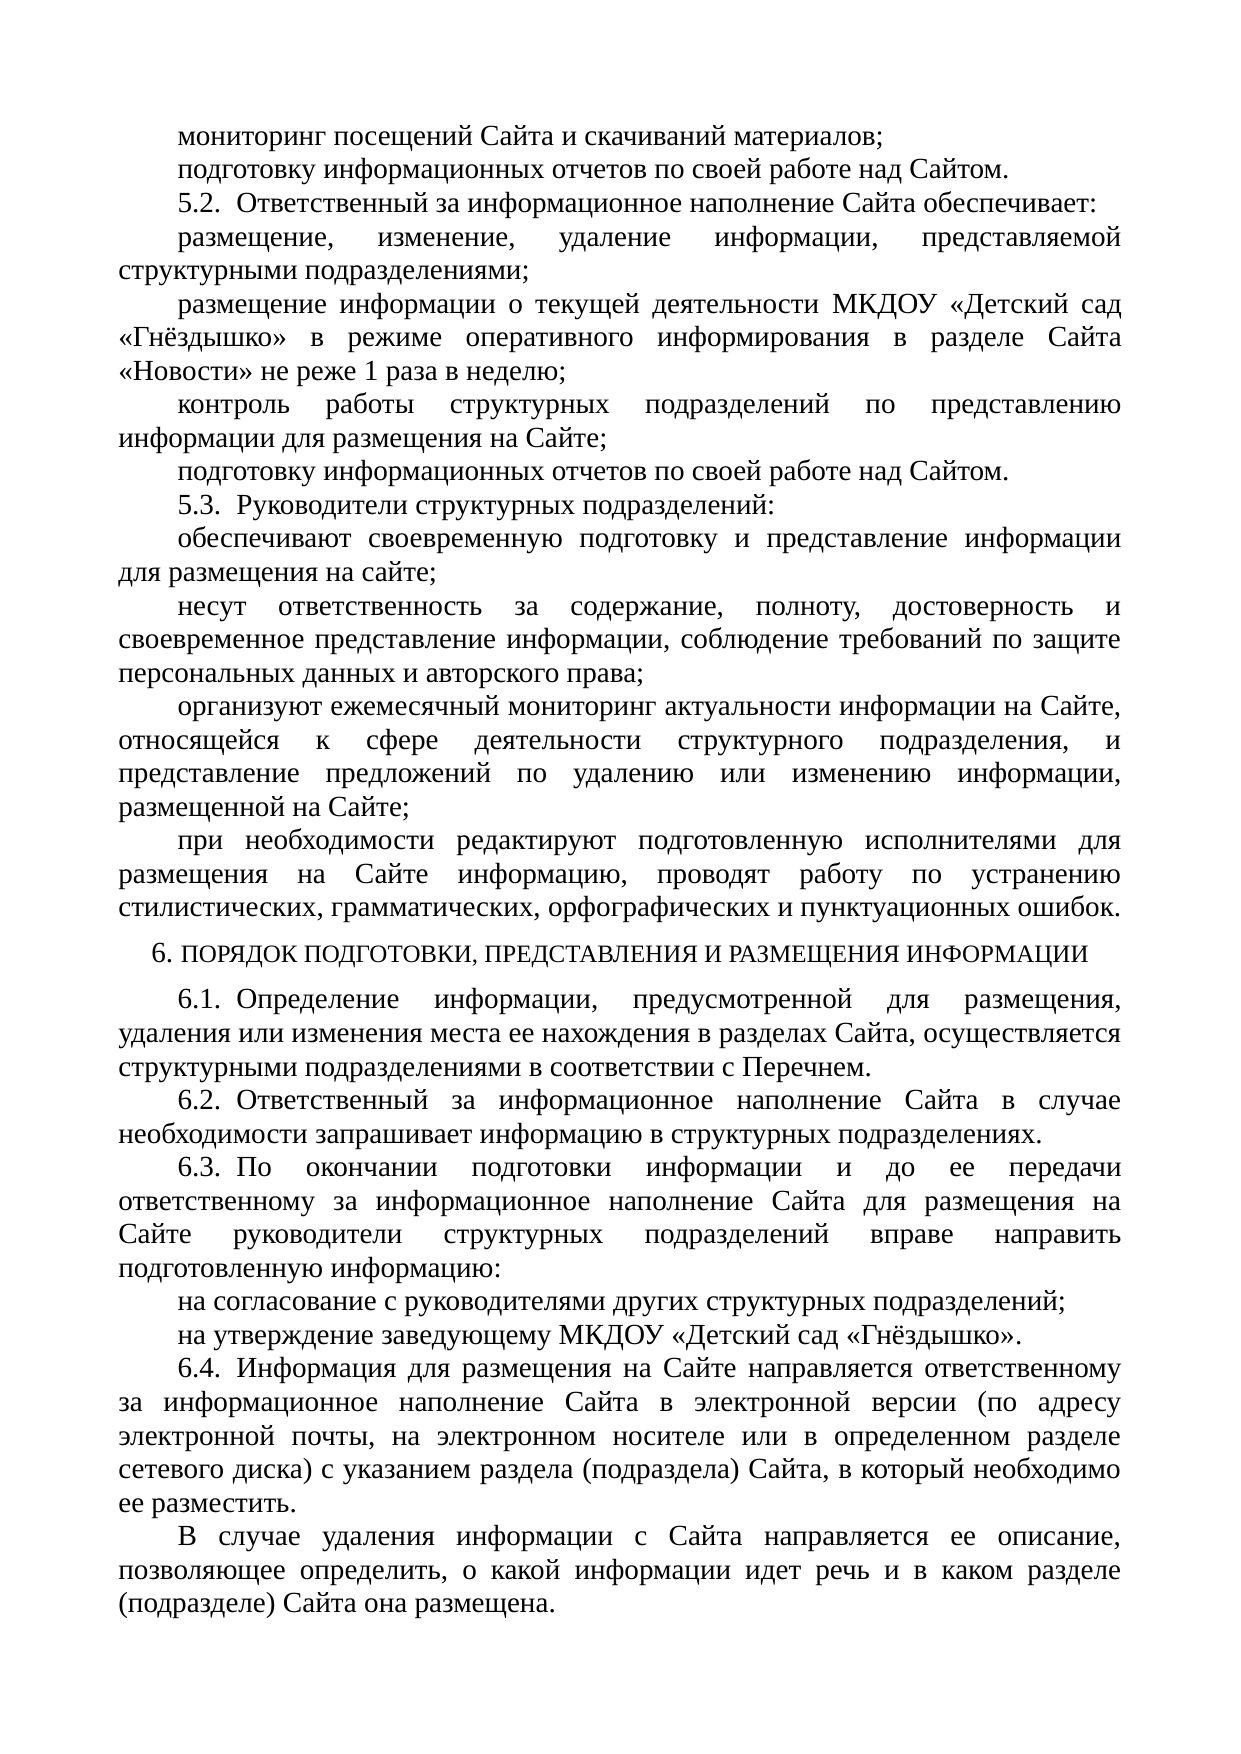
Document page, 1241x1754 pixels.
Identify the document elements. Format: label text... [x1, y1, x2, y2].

text В случае удаления информации с Сайта направляется ее описание, позволяющее определить, о какой информации идет речь и в каком разделе (подразделе) Сайта она размещена. [118, 1518, 1122, 1619]
text подготовку информационных отчетов по своей работе над Сайтом. [118, 152, 1122, 185]
list Ответственный за информационное наполнение Сайта обеспечивает: [118, 185, 1122, 219]
text организуют ежемесячный мониторинг актуальности информации на Сайте, относящейся к сфере деятельности структурного подразделения, и представление предложений по удалению или изменению информации, размещенной на Сайте; [118, 688, 1122, 822]
list По окончании подготовки информации и до ее передачи ответственному за информационное наполнение Сайта для размещения на Сайте руководители структурных подразделений вправе направить подготовленную информацию: [118, 1149, 1122, 1283]
text на утверждение заведующему МКДОУ «Детский сад «Гнёздышко». [118, 1317, 1122, 1351]
text несут ответственность за содержание, полноту, достоверность и своевременное представление информации, соблюдение требований по защите персональных данных и авторского права; [118, 588, 1122, 688]
list Ответственный за информационное наполнение Сайта в случае необходимости запрашивает информацию в структурных подразделениях. [118, 1082, 1122, 1149]
list Информация для размещения на Сайте направляется ответственному за информационное наполнение Сайта в электронной версии (по адресу электронной почты, на электронном носителе или в определенном разделе сетевого диска) с указанием раздела (подраздела) Сайта, в который необходимо ее разместить. [118, 1351, 1122, 1518]
text размещение, изменение, удаление информации, представляемой структурными подразделениями; [118, 219, 1122, 286]
text подготовку информационных отчетов по своей работе над Сайтом. [118, 453, 1122, 487]
text контроль работы структурных подразделений по представлению информации для размещения на Сайте; [118, 386, 1122, 453]
text обеспечивают своевременную подготовку и представление информации для размещения на сайте; [118, 521, 1122, 588]
text размещение информации о текущей деятельности МКДОУ «Детский сад «Гнёздышко» в режиме оперативного информирования в разделе Сайта «Новости» не реже 1 раза в неделю; [118, 286, 1122, 386]
text на согласование с руководителями других структурных подразделений; [118, 1283, 1122, 1317]
list ПОРЯДОК ПОДГОТОВКИ, ПРЕДСТАВЛЕНИЯ И РАЗМЕЩЕНИЯ ИНФОРМАЦИИ [118, 936, 1122, 969]
text при необходимости редактируют подготовленную исполнителями для размещения на Сайте информацию, проводят работу по устранению стилистических, грамматических, орфографических и пунктуационных ошибок. [118, 822, 1122, 923]
list Определение информации, предусмотренной для размещения, удаления или изменения места ее нахождения в разделах Сайта, осуществляется структурными подразделениями в соответствии с Перечнем. [118, 982, 1122, 1082]
list Руководители структурных подразделений: [118, 487, 1122, 521]
text мониторинг посещений Сайта и скачиваний материалов; [118, 118, 1122, 152]
